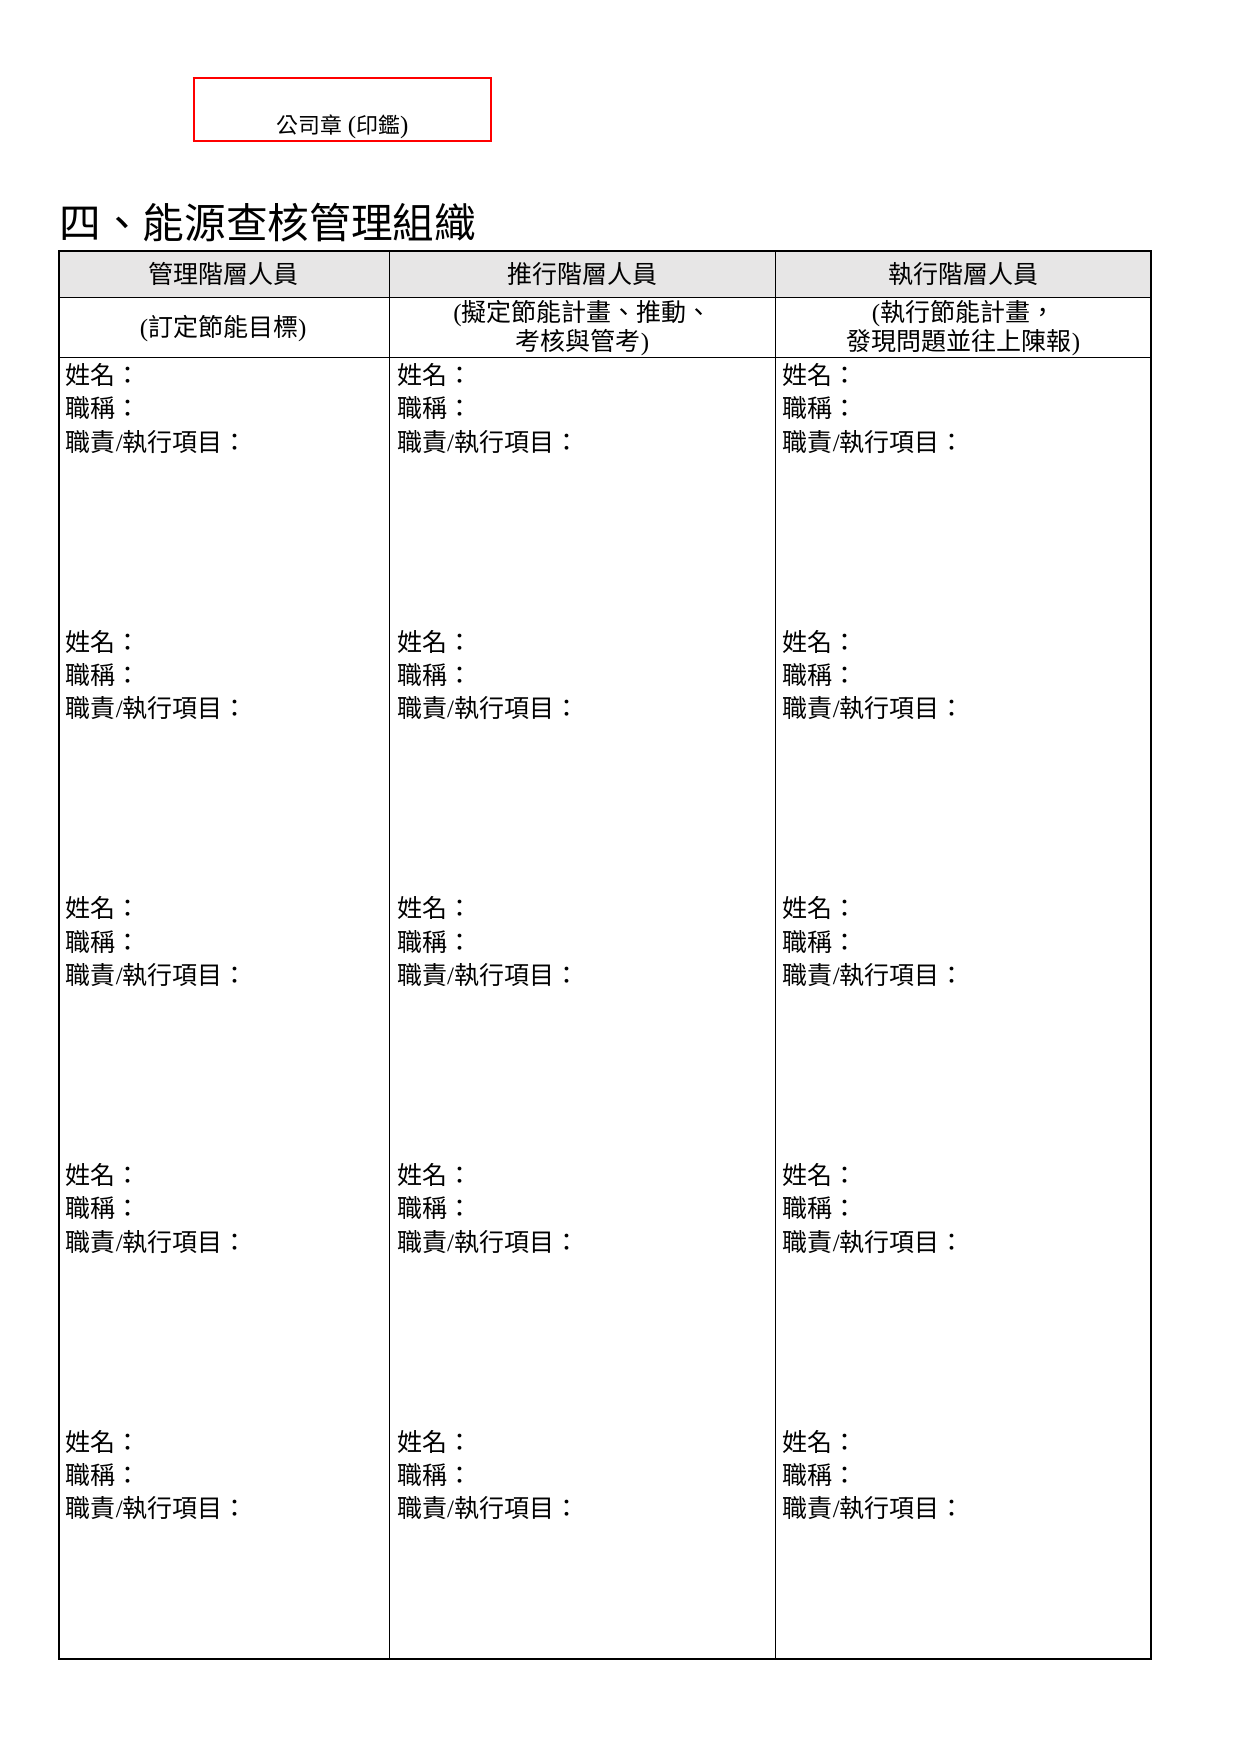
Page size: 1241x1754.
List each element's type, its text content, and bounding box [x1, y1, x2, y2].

table_header 管理階層人員 [60, 252, 389, 297]
table_header 推行階層人員 [390, 252, 775, 297]
table_cell [58, 75, 111, 142]
table_header 執行階層人員 [776, 252, 1150, 297]
table_cell (訂定節能目標) [60, 298, 389, 357]
table_cell (執行節能計畫， 發現問題並往上陳報) [776, 298, 1150, 357]
table_cell (擬定節能計畫、推動、 考核與管考) [390, 298, 775, 357]
table_header 公司章 (印鑑) [195, 79, 490, 139]
table_cell [573, 75, 1152, 142]
table_cell [111, 75, 573, 142]
table_cell 姓名： 職稱： 職責/執行項目： 姓名： 職稱： 職責/執行項目： 姓名： 職稱： 職責/執行項目： 姓名： 職稱： 職責/執行項目： 姓名： 職稱： 職責/執行項目： [390, 358, 775, 1658]
table_cell 姓名： 職稱： 職責/執行項目： 姓名： 職稱： 職責/執行項目： 姓名： 職稱： 職責/執行項目： 姓名： 職稱： 職責/執行項目： 姓名： 職稱： 職責/執行項目： [60, 358, 389, 1658]
table_cell 姓名： 職稱： 職責/執行項目： 姓名： 職稱： 職責/執行項目： 姓名： 職稱： 職責/執行項目： 姓名： 職稱： 職責/執行項目： 姓名： 職稱： 職責/執行項目： [776, 358, 1150, 1658]
text 四、能源查核管理組織 [59, 190, 1151, 250]
